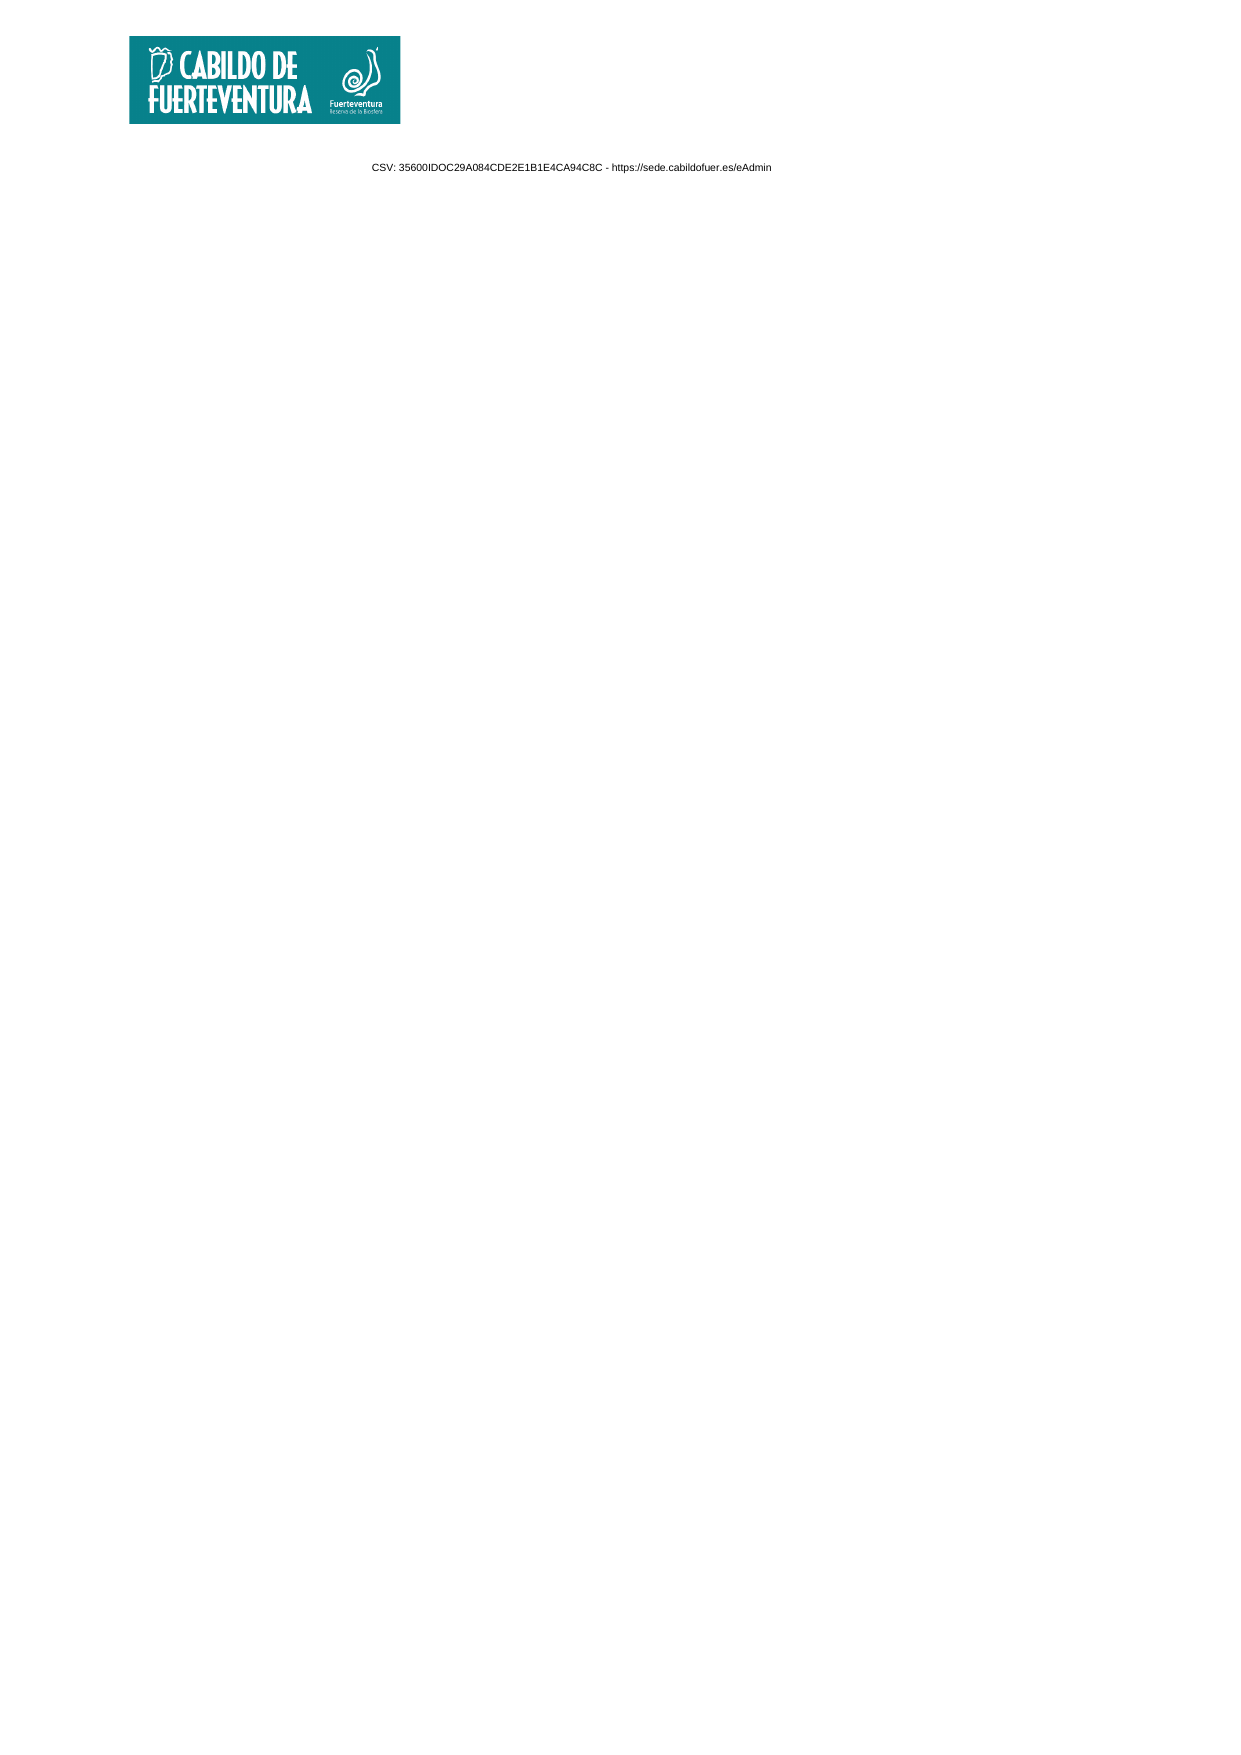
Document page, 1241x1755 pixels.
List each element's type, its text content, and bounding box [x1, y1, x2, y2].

text CSV: 35600IDOC29A084CDE2E1B1E4CA94C8C - https://sede.cabildofuer.es/eAdmin [957, 161, 1241, 173]
